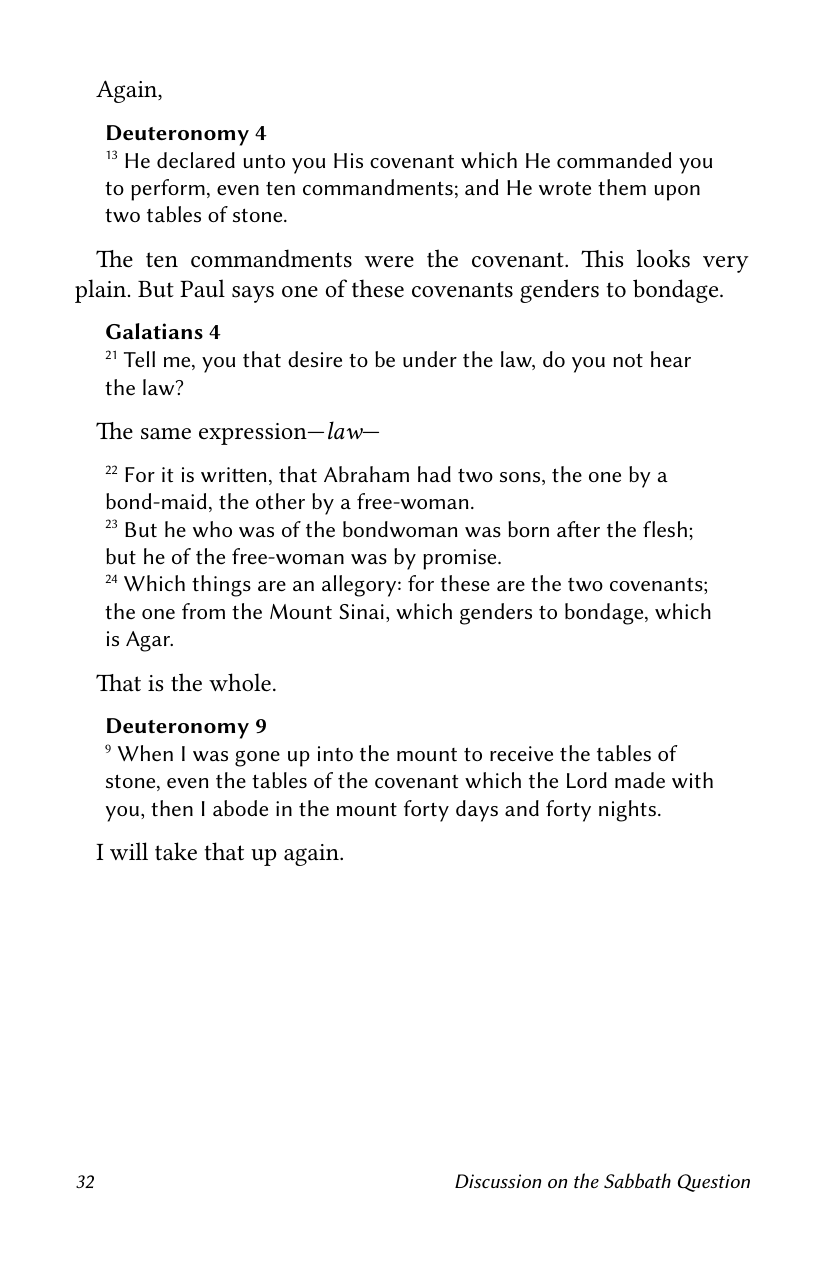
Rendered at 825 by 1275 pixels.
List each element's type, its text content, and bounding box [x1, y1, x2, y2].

text 21 Tell me, you that desire to be under the law, do you not hear the law? [105, 347, 720, 401]
text 22 For it is written, that Abraham had two sons, the one by a bond-maid, the other by a free-woman. [105, 462, 720, 515]
text The same expression—law— [75, 417, 750, 445]
text Deuteronomy 4 [105, 120, 750, 146]
text Galatians 4 [105, 319, 750, 346]
text That is the whole. [75, 668, 750, 697]
text 23 But he who was of the bondwoman was born after the flesh; but he of the free-woman was by promise. [105, 517, 720, 570]
text Deuteronomy 9 [105, 713, 750, 739]
text The ten commandments were the covenant. This looks very plain. But Paul says one of these covenants genders to bondage. [75, 245, 750, 303]
text 24 Which things are an allegory: for these are the two covenants; the one from the Mount Sinai, which genders to bondage, which is Agar. [105, 571, 720, 652]
text 13 He declared unto you His covenant which He commanded you to perform, even ten commandments; and He wrote them upon two tables of stone. [105, 147, 720, 228]
text I will take that up again. [75, 838, 750, 867]
text 9 When I was gone up into the mount to receive the tables of stone, even the tables of the covenant which the Lord made with you, then I abode in the mount forty days and forty nights. [105, 741, 720, 822]
text Again, [75, 75, 750, 103]
